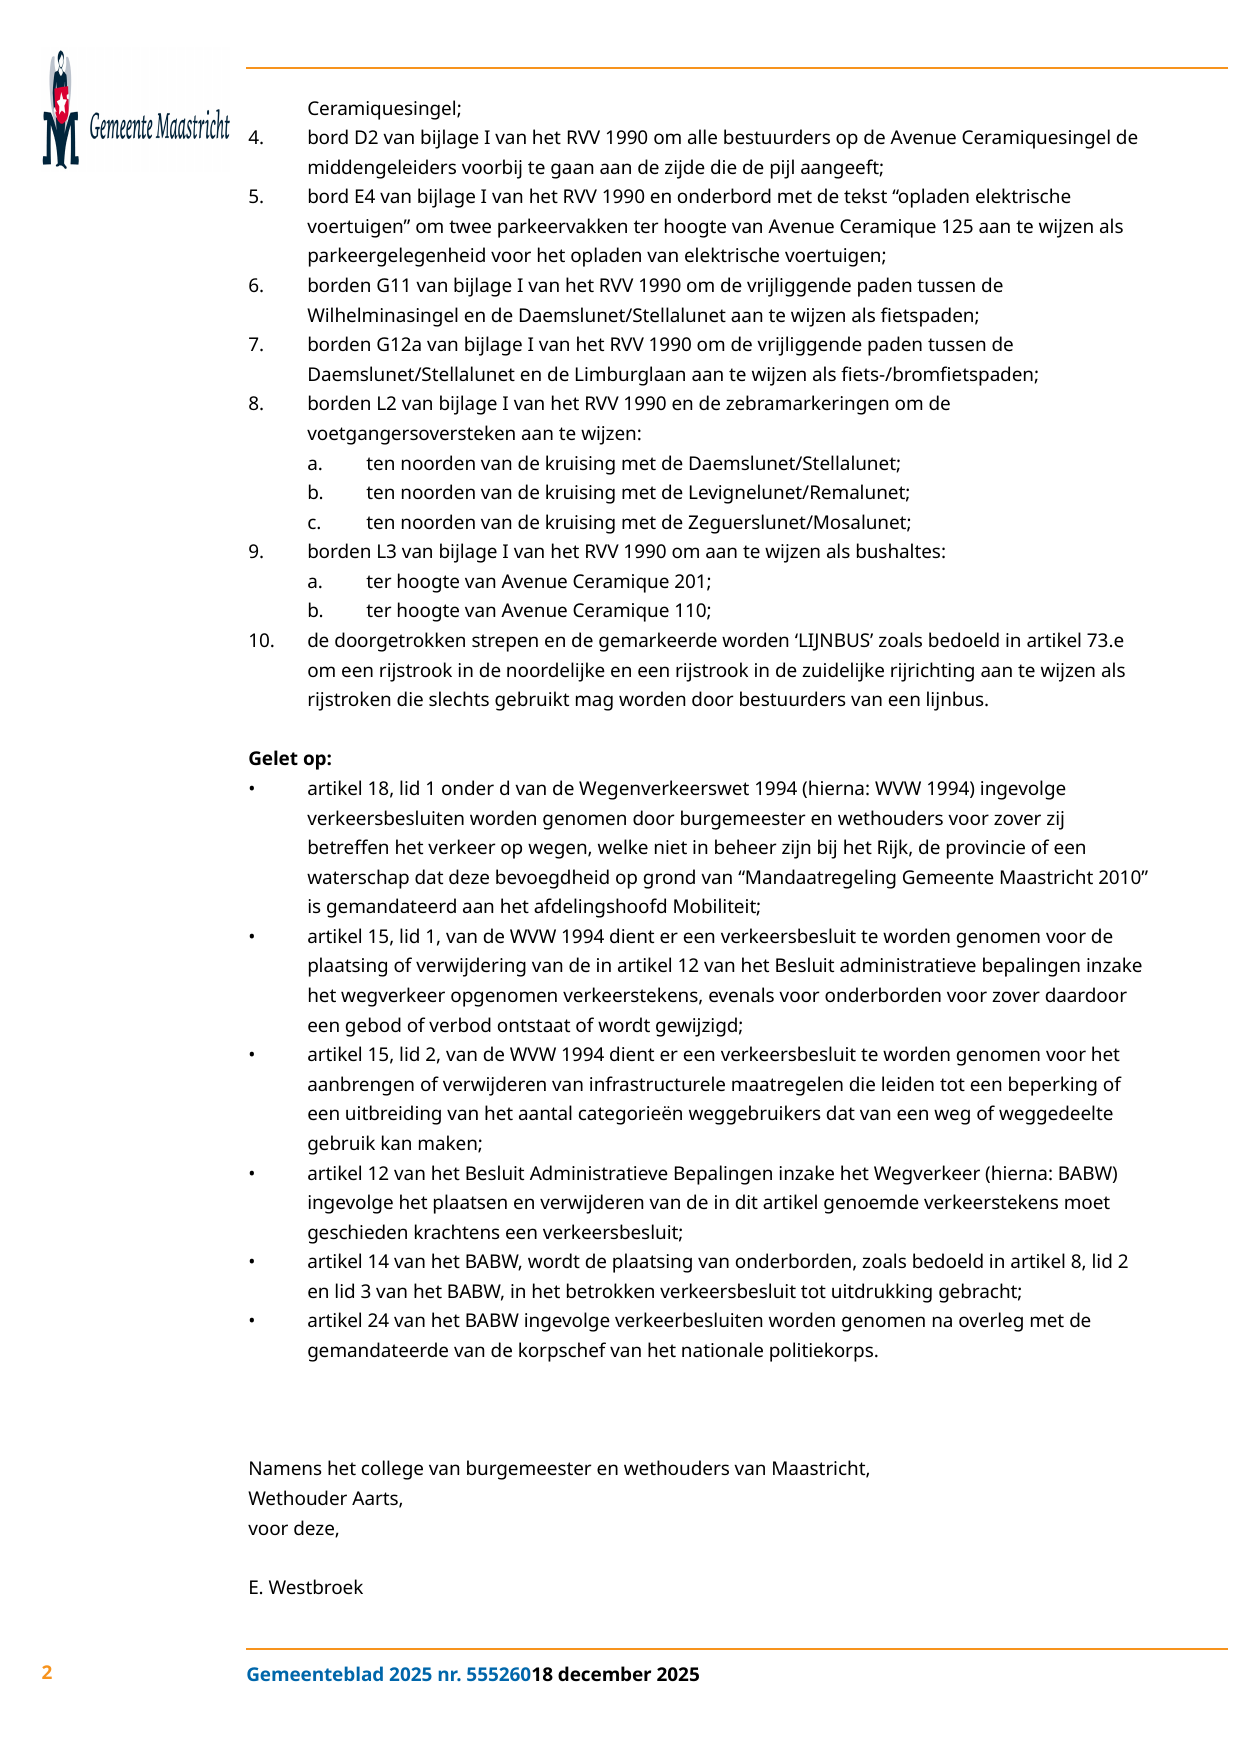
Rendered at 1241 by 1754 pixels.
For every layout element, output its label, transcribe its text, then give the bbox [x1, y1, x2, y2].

list artikel 15, lid 1, van de WVW 1994 dient er een verkeersbesluit te worden genomen voor de plaatsing of verwijdering van de in artikel 12 van het Besluit administratieve bepalingen inzake het wegverkeer opgenomen verkeerstekens, evenals voor onderborden voor zover daardoor een gebod of verbod ontstaat of wordt gewijzigd; [248, 923, 1152, 1038]
list borden L2 van bijlage I van het RVV 1990 en de zebramarkeringen om de voetgangersoversteken aan te wijzen: [248, 391, 1152, 446]
text voor deze, [248, 1515, 1152, 1541]
list ten noorden van de kruising met de Zeguerslunet/Mosalunet; [307, 509, 1152, 535]
list borden G11 van bijlage I van het RVV 1990 om de vrijliggende paden tussen de Wilhelminasingel en de Daemslunet/Stellalunet aan te wijzen als fietspaden; [248, 272, 1152, 328]
list artikel 12 van het Besluit Administratieve Bepalingen inzake het Wegverkeer (hierna: BABW) ingevolge het plaatsen en verwijderen van de in dit artikel genoemde verkeerstekens moet geschieden krachtens een verkeersbesluit; [248, 1160, 1152, 1245]
text Wethouder Aarts, [248, 1485, 1152, 1511]
list borden G12a van bijlage I van het RVV 1990 om de vrijliggende paden tussen de Daemslunet/Stellalunet en de Limburglaan aan te wijzen als fiets-/bromfietspaden; [248, 331, 1152, 387]
list bord D2 van bijlage I van het RVV 1990 om alle bestuurders op de Avenue Ceramiquesingel de middengeleiders voorbij te gaan aan de zijde die de pijl aangeeft; [248, 124, 1152, 180]
list artikel 24 van het BABW ingevolge verkeerbesluiten worden genomen na overleg met de gemandateerde van de korpschef van het nationale politiekorps. [248, 1308, 1152, 1363]
text Gelet op: [248, 746, 1152, 771]
list ten noorden van de kruising met de Levignelunet/Remalunet; [307, 479, 1152, 505]
text Namens het college van burgemeester en wethouders van Maastricht, [248, 1456, 1152, 1481]
list ter hoogte van Avenue Ceramique 110; [307, 598, 1152, 623]
list artikel 18, lid 1 onder d van de Wegenverkeerswet 1994 (hierna: WVW 1994) ingevolge verkeersbesluiten worden genomen door burgemeester en wethouders voor zover zij betreffen het verkeer op wegen, welke niet in beheer zijn bij het Rijk, de provincie of een waterschap dat deze bevoegdheid op grond van “Mandaatregeling Gemeente Maastricht 2010” is gemandateerd aan het afdelingshoofd Mobiliteit; [248, 775, 1152, 919]
list artikel 14 van het BABW, wordt de plaatsing van onderborden, zoals bedoeld in artikel 8, lid 2 en lid 3 van het BABW, in het betrokken verkeersbesluit tot uitdrukking gebracht; [248, 1248, 1152, 1304]
list Ceramiquesingel; [248, 95, 1152, 121]
list artikel 15, lid 2, van de WVW 1994 dient er een verkeersbesluit te worden genomen voor het aanbrengen of verwijderen van infrastructurele maatregelen die leiden tot een beperking of een uitbreiding van het aantal categorieën weggebruikers dat van een weg of weggedeelte gebruik kan maken; [248, 1041, 1152, 1156]
list ter hoogte van Avenue Ceramique 201; [307, 568, 1152, 594]
list de doorgetrokken strepen en de gemarkeerde worden ‘LIJNBUS’ zoals bedoeld in artikel 73.e om een rijstrook in de noordelijke en een rijstrook in de zuidelijke rijrichting aan te wijzen als rijstroken die slechts gebruikt mag worden door bestuurders van een lijnbus. [248, 627, 1152, 712]
picture [41, 47, 231, 172]
list bord E4 van bijlage I van het RVV 1990 en onderbord met de tekst “opladen elektrische voertuigen” om twee parkeervakken ter hoogte van Avenue Ceramique 125 aan te wijzen als parkeergelegenheid voor het opladen van elektrische voertuigen; [248, 183, 1152, 268]
text E. Westbroek [248, 1574, 1152, 1600]
list borden L3 van bijlage I van het RVV 1990 om aan te wijzen als bushaltes: [248, 538, 1152, 564]
list ten noorden van de kruising met de Daemslunet/Stellalunet; [307, 450, 1152, 476]
